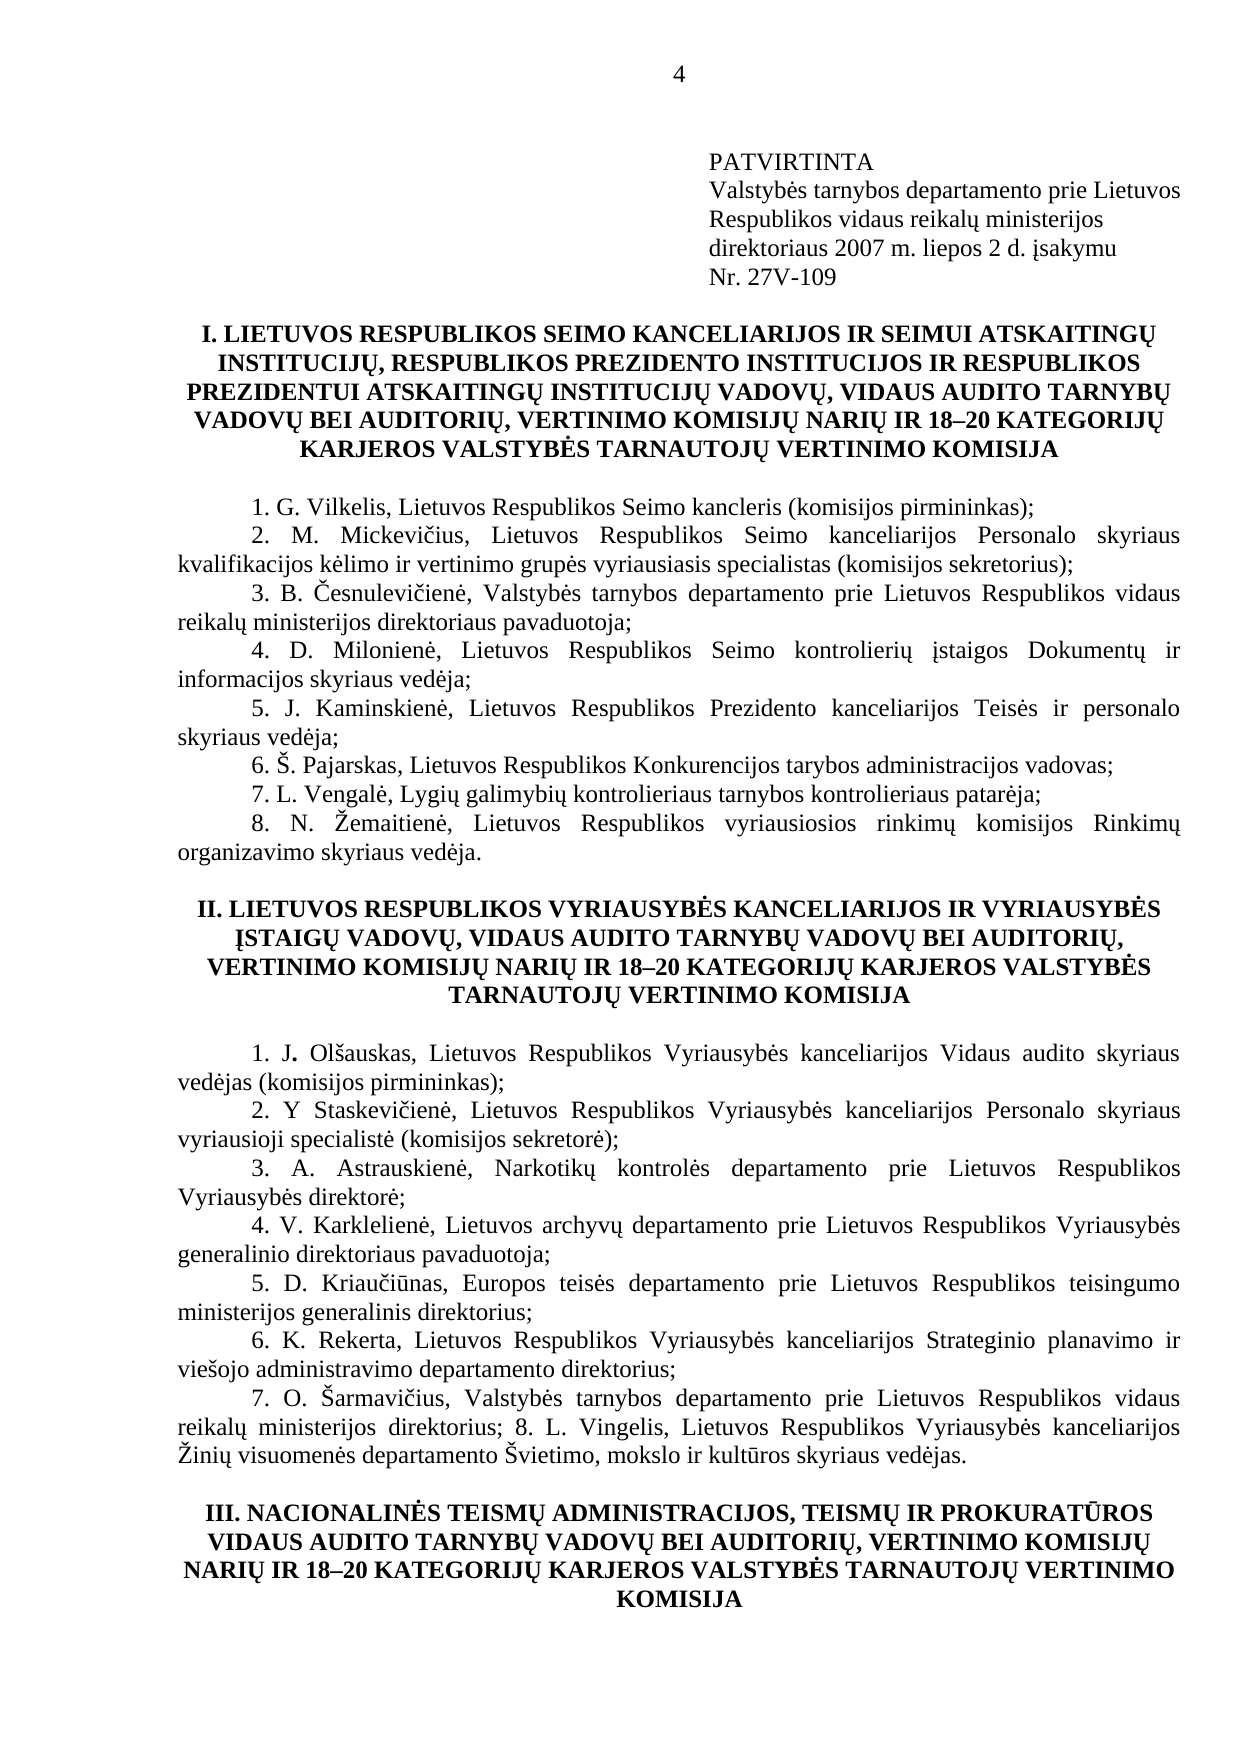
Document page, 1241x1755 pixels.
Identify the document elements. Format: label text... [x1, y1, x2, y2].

text 5. J. Kaminskienė, Lietuvos Respublikos Prezidento kanceliarijos Teisės ir personalo skyriaus vedėja; [177, 693, 1181, 751]
text I. LIETUVOS RESPUBLIKOS SEIMO KANCELIARIJOS IR SEIMUI ATSKAITINGŲ INSTITUCIJŲ, RESPUBLIKOS PREZIDENTO INSTITUCIJOS IR RESPUBLIKOS PREZIDENTUI ATSKAITINGŲ INSTITUCIJŲ VADOVŲ, VIDAUS AUDITO TARNYBŲ VADOVŲ BEI AUDITORIŲ, VERTINIMO KOMISIJŲ NARIŲ IR 18–20 KATEGORIJŲ KARJEROS VALSTYBĖS TARNAUTOJŲ VERTINIMO KOMISIJA [177, 319, 1181, 463]
text direktoriaus 2007 m. liepos 2 d. įsakymu [177, 233, 1181, 262]
text 5. D. Kriaučiūnas, Europos teisės departamento prie Lietuvos Respublikos teisingumo ministerijos generalinis direktorius; [177, 1268, 1181, 1326]
text 1. J. Olšauskas, Lietuvos Respublikos Vyriausybės kanceliarijos Vidaus audito skyriaus vedėjas (komisijos pirmininkas); [177, 1038, 1181, 1096]
text 4. V. Karklelienė, Lietuvos archyvų departamento prie Lietuvos Respublikos Vyriausybės generalinio direktoriaus pavaduotoja; [177, 1211, 1181, 1268]
text 8. N. Žemaitienė, Lietuvos Respublikos vyriausiosios rinkimų komisijos Rinkimų organizavimo skyriaus vedėja. [177, 808, 1181, 866]
text III. NACIONALINĖS TEISMŲ ADMINISTRACIJOS, TEISMŲ IR PROKURATŪROS VIDAUS AUDITO TARNYBŲ VADOVŲ BEI AUDITORIŲ, VERTINIMO KOMISIJŲ NARIŲ IR 18–20 KATEGORIJŲ KARJEROS VALSTYBĖS TARNAUTOJŲ VERTINIMO KOMISIJA [177, 1498, 1181, 1613]
text 7. O. Šarmavičius, Valstybės tarnybos departamento prie Lietuvos Respublikos vidaus reikalų ministerijos direktorius; 8. L. Vingelis, Lietuvos Respublikos Vyriausybės kanceliarijos Žinių visuomenės departamento Švietimo, mokslo ir kultūros skyriaus vedėjas. [177, 1383, 1181, 1469]
text 2. M. Mickevičius, Lietuvos Respublikos Seimo kanceliarijos Personalo skyriaus kvalifikacijos kėlimo ir vertinimo grupės vyriausiasis specialistas (komisijos sekretorius); [177, 521, 1181, 578]
text 6. Š. Pajarskas, Lietuvos Respublikos Konkurencijos tarybos administracijos vadovas; [177, 751, 1181, 779]
text 3. A. Astrauskienė, Narkotikų kontrolės departamento prie Lietuvos Respublikos Vyriausybės direktorė; [177, 1153, 1181, 1211]
text 3. B. Česnulevičienė, Valstybės tarnybos departamento prie Lietuvos Respublikos vidaus reikalų ministerijos direktoriaus pavaduotoja; [177, 578, 1181, 636]
text 6. K. Rekerta, Lietuvos Respublikos Vyriausybės kanceliarijos Strateginio planavimo ir viešojo administravimo departamento direktorius; [177, 1326, 1181, 1383]
text 4. D. Milonienė, Lietuvos Respublikos Seimo kontrolierių įstaigos Dokumentų ir informacijos skyriaus vedėja; [177, 636, 1181, 693]
text Nr. 27V-109 [177, 262, 1181, 291]
text 1. G. Vilkelis, Lietuvos Respublikos Seimo kancleris (komisijos pirmininkas); [177, 492, 1181, 521]
text Valstybės tarnybos departamento prie Lietuvos [177, 176, 1181, 204]
text II. LIETUVOS RESPUBLIKOS VYRIAUSYBĖS KANCELIARIJOS IR VYRIAUSYBĖS ĮSTAIGŲ VADOVŲ, VIDAUS AUDITO TARNYBŲ VADOVŲ BEI AUDITORIŲ, VERTINIMO KOMISIJŲ NARIŲ IR 18–20 KATEGORIJŲ KARJEROS VALSTYBĖS TARNAUTOJŲ VERTINIMO KOMISIJA [177, 894, 1181, 1009]
text Respublikos vidaus reikalų ministerijos [177, 204, 1181, 233]
text 7. L. Vengalė, Lygių galimybių kontrolieriaus tarnybos kontrolieriaus patarėja; [177, 779, 1181, 808]
text 2. Y Staskevičienė, Lietuvos Respublikos Vyriausybės kanceliarijos Personalo skyriaus vyriausioji specialistė (komisijos sekretorė); [177, 1096, 1181, 1153]
text PATVIRTINTA [177, 147, 1181, 176]
